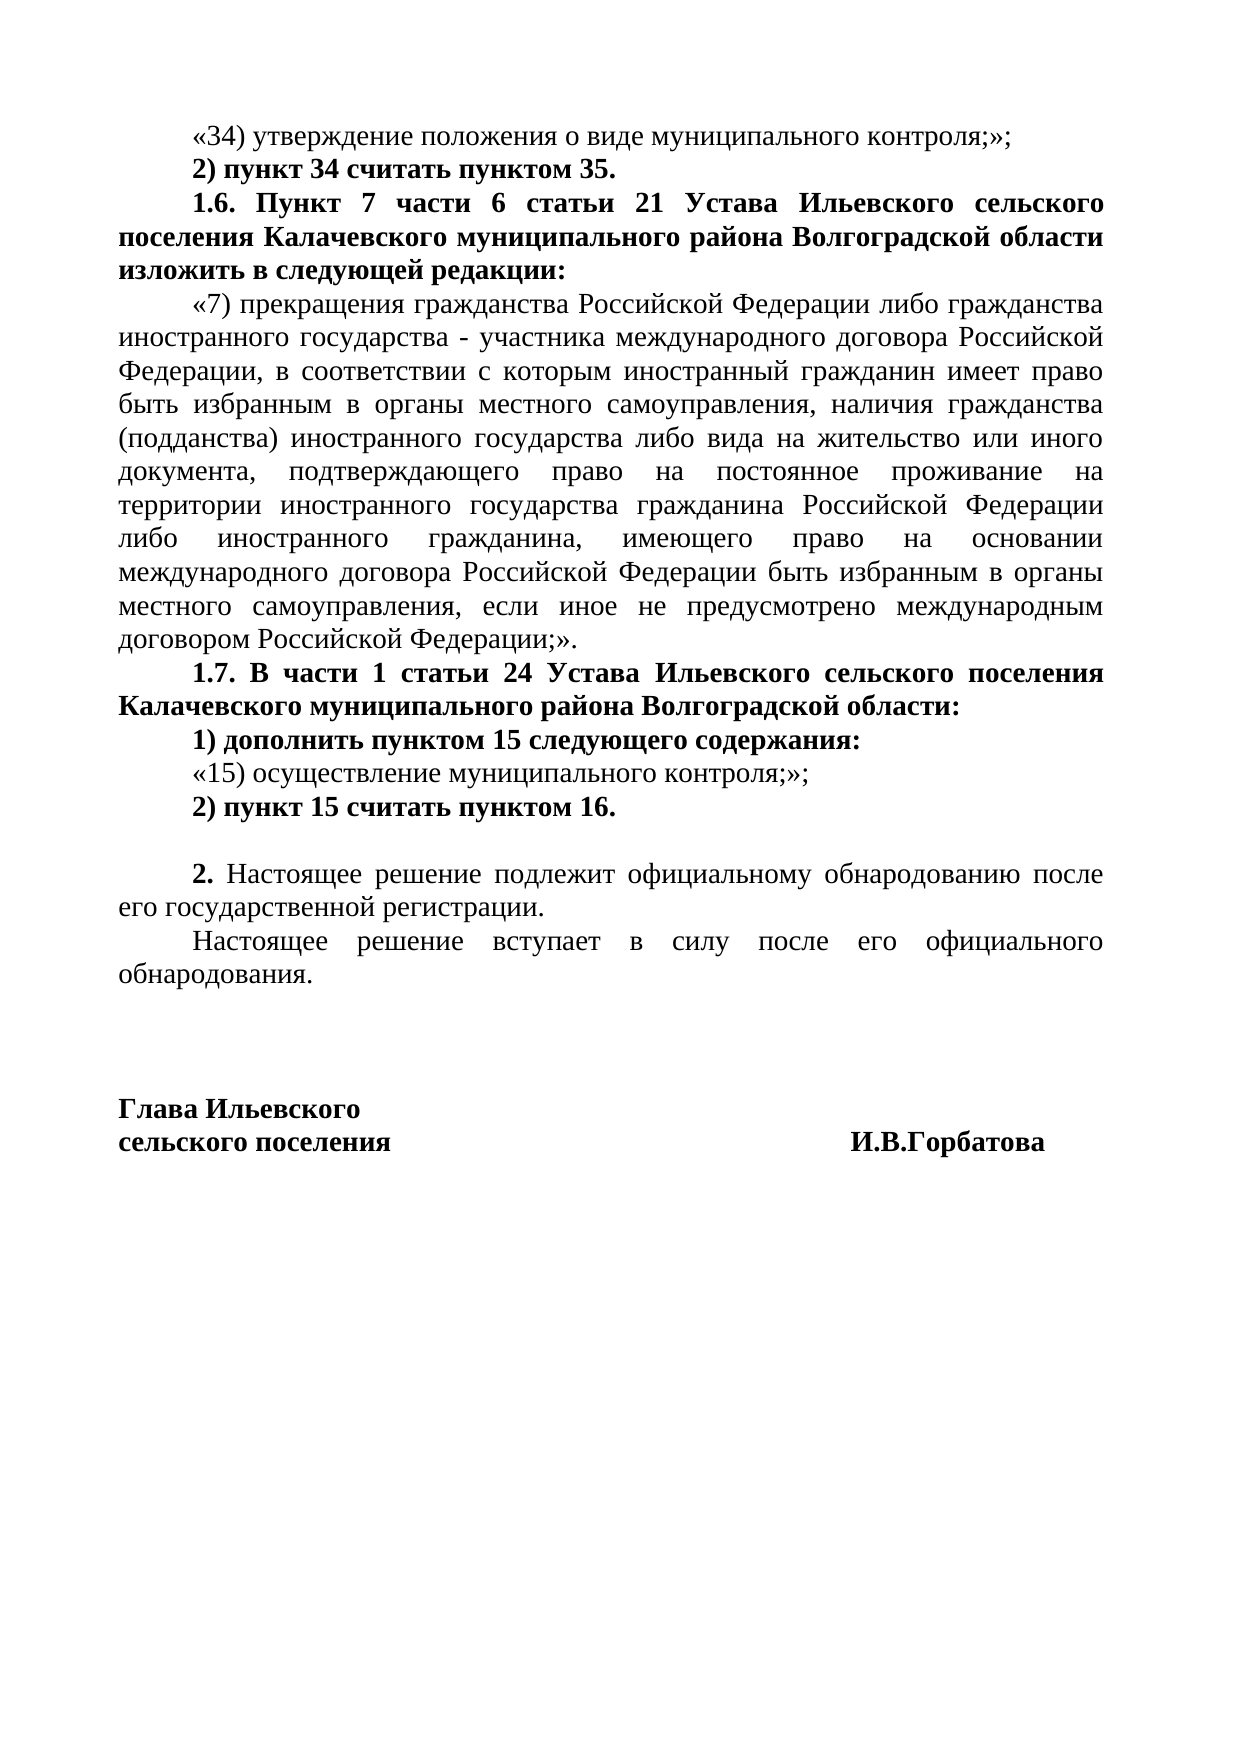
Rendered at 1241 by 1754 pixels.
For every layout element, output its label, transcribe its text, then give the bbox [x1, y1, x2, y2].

text 2) пункт 34 считать пунктом 35. [118, 152, 1104, 185]
text 2. Настоящее решение подлежит официальному обнародованию после его государственной регистрации. [118, 856, 1104, 923]
text «15) осуществление муниципального контроля;»; [118, 755, 1104, 789]
text 1) дополнить пунктом 15 следующего содержания: [118, 722, 1104, 755]
text сельского поселения И.В.Горбатова [118, 1124, 1104, 1158]
text «7) прекращения гражданства Российской Федерации либо гражданства иностранного государства - участника международного договора Российской Федерации, в соответствии с которым иностранный гражданин имеет право быть избранным в органы местного самоуправления, наличия гражданства (подданства) иностранного государства либо вида на жительство или иного документа, подтверждающего право на постоянное проживание на территории иностранного государства гражданина Российской Федерации либо иностранного гражданина, имеющего право на основании международного договора Российской Федерации быть избранным в органы местного самоуправления, если иное не предусмотрено международным договором Российской Федерации;». [118, 286, 1104, 655]
text Настоящее решение вступает в силу после его официального обнародования. [118, 923, 1104, 990]
text Глава Ильевского [118, 1091, 1104, 1124]
text «34) утверждение положения о виде муниципального контроля;»; [118, 118, 1104, 152]
text 1.7. В части 1 статьи 24 Устава Ильевского сельского поселения Калачевского муниципального района Волгоградской области: [118, 655, 1104, 722]
text 2) пункт 15 считать пунктом 16. [118, 789, 1104, 822]
text 1.6. Пункт 7 части 6 статьи 21 Устава Ильевского сельского поселения Калачевского муниципального района Волгоградской области изложить в следующей редакции: [118, 185, 1104, 286]
